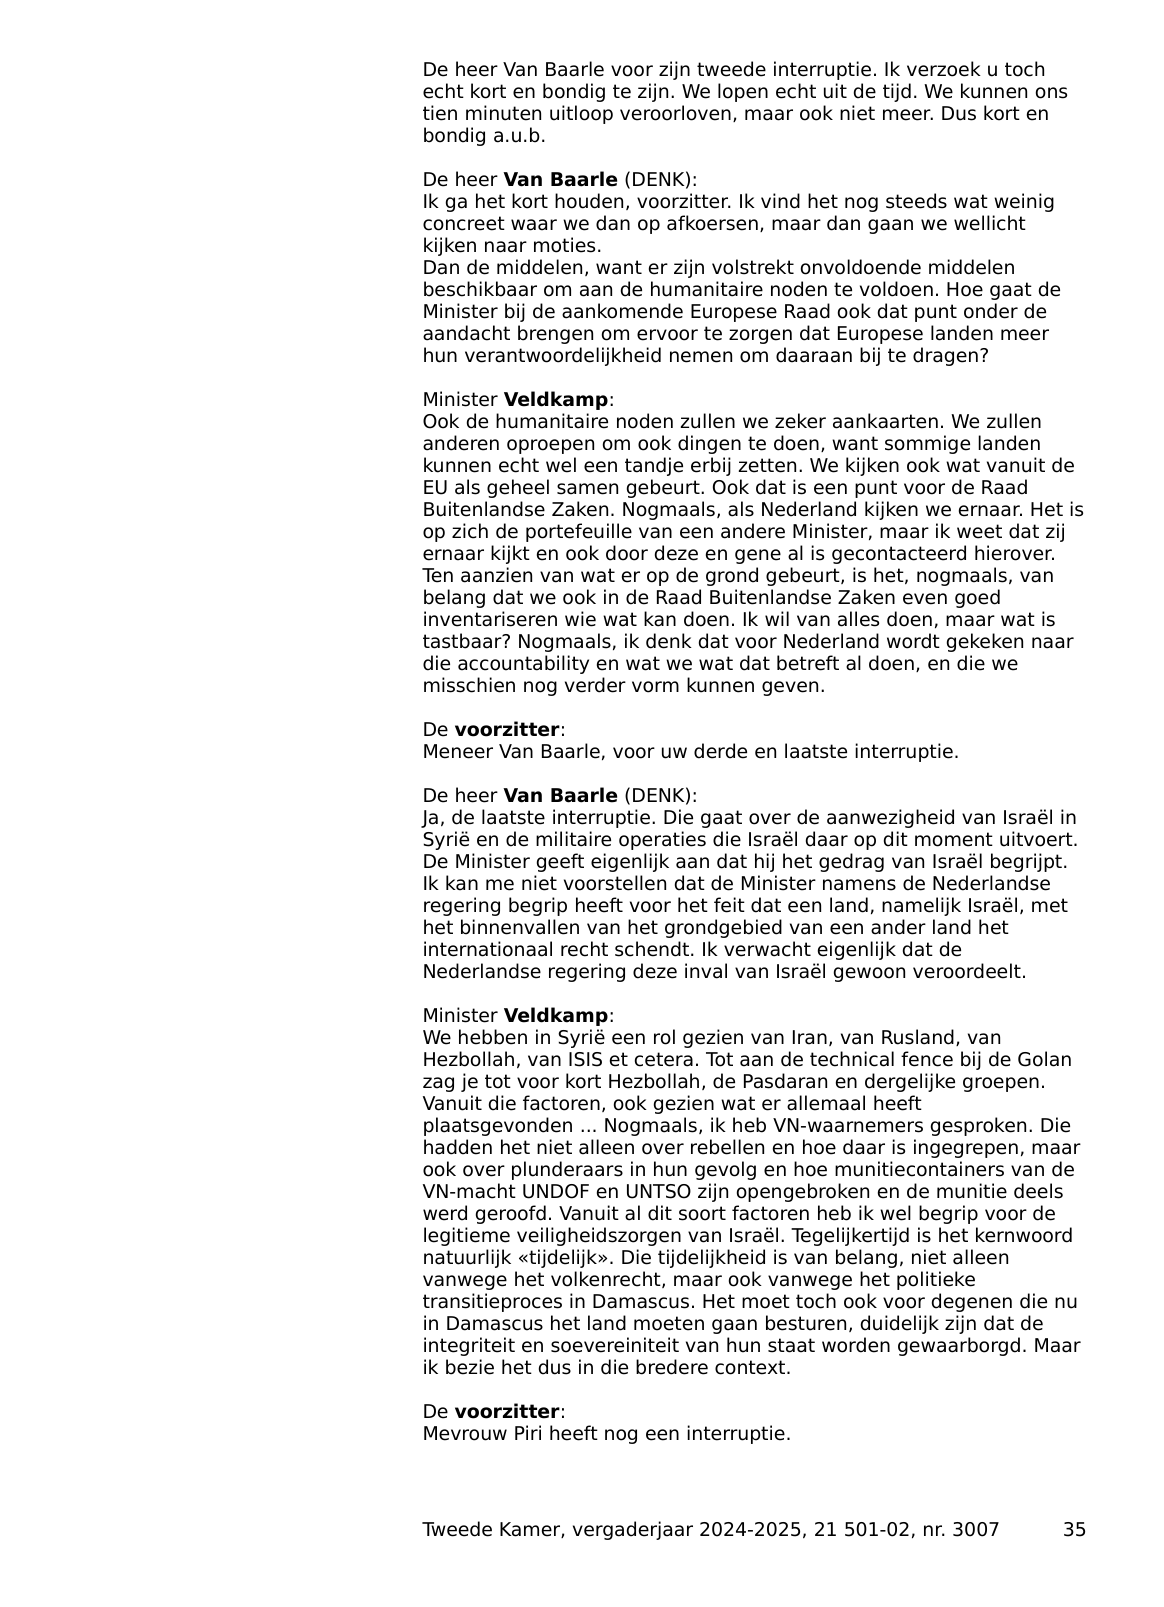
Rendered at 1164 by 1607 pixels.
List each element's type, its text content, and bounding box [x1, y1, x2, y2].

text Ja, de laatste interruptie. Die gaat over de aanwezigheid van Israël in Syrië en de militaire operaties die Israël daar op dit moment uitvoert. De Minister geeft eigenlijk aan dat hij het gedrag van Israël begrijpt. Ik kan me niet voorstellen dat de Minister namens de Nederlandse regering begrip heeft voor het feit dat een land, namelijk Israël, met het binnenvallen van het grondgebied van een ander land het internationaal recht schendt. Ik verwacht eigenlijk dat de Nederlandse regering deze inval van Israël gewoon veroordeelt. [422, 807, 1087, 983]
text De heer Van Baarle (DENK): [422, 785, 1087, 807]
text Meneer Van Baarle, voor uw derde en laatste interruptie. [422, 741, 1087, 763]
text Minister Veldkamp: [422, 389, 1087, 411]
text De heer Van Baarle (DENK): [422, 169, 1087, 191]
text We hebben in Syrië een rol gezien van Iran, van Rusland, van Hezbollah, van ISIS et cetera. Tot aan de technical fence bij de Golan zag je tot voor kort Hezbollah, de Pasdaran en dergelijke groepen. Vanuit die factoren, ook gezien wat er allemaal heeft plaatsgevonden ... Nogmaals, ik heb VN-waarnemers gesproken. Die hadden het niet alleen over rebellen en hoe daar is ingegrepen, maar ook over plunderaars in hun gevolg en hoe munitiecontainers van de VN-macht UNDOF en UNTSO zijn opengebroken en de munitie deels werd geroofd. Vanuit al dit soort factoren heb ik wel begrip voor de legitieme veiligheidszorgen van Israël. Tegelijkertijd is het kernwoord natuurlijk «tijdelijk». Die tijdelijkheid is van belang, niet alleen vanwege het volkenrecht, maar ook vanwege het politieke transitieproces in Damascus. Het moet toch ook voor degenen die nu in Damascus het land moeten gaan besturen, duidelijk zijn dat de integriteit en soevereiniteit van hun staat worden gewaarborgd. Maar ik bezie het dus in die bredere context. [422, 1027, 1087, 1379]
text Minister Veldkamp: [422, 1005, 1087, 1027]
text Mevrouw Piri heeft nog een interruptie. [422, 1423, 1087, 1445]
text De voorzitter: [422, 719, 1087, 741]
text Dan de middelen, want er zijn volstrekt onvoldoende middelen beschikbaar om aan de humanitaire noden te voldoen. Hoe gaat de Minister bij de aankomende Europese Raad ook dat punt onder de aandacht brengen om ervoor te zorgen dat Europese landen meer hun verantwoordelijkheid nemen om daaraan bij te dragen? [422, 257, 1087, 367]
text De voorzitter: [422, 1401, 1087, 1423]
text Ik ga het kort houden, voorzitter. Ik vind het nog steeds wat weinig concreet waar we dan op afkoersen, maar dan gaan we wellicht kijken naar moties. [422, 191, 1087, 257]
text Ook de humanitaire noden zullen we zeker aankaarten. We zullen anderen oproepen om ook dingen te doen, want sommige landen kunnen echt wel een tandje erbij zetten. We kijken ook wat vanuit de EU als geheel samen gebeurt. Ook dat is een punt voor de Raad Buitenlandse Zaken. Nogmaals, als Nederland kijken we ernaar. Het is op zich de portefeuille van een andere Minister, maar ik weet dat zij ernaar kijkt en ook door deze en gene al is gecontacteerd hierover. Ten aanzien van wat er op de grond gebeurt, is het, nogmaals, van belang dat we ook in de Raad Buitenlandse Zaken even goed inventariseren wie wat kan doen. Ik wil van alles doen, maar wat is tastbaar? Nogmaals, ik denk dat voor Nederland wordt gekeken naar die accountability en wat we wat dat betreft al doen, en die we misschien nog verder vorm kunnen geven. [422, 411, 1087, 697]
text De heer Van Baarle voor zijn tweede interruptie. Ik verzoek u toch echt kort en bondig te zijn. We lopen echt uit de tijd. We kunnen ons tien minuten uitloop veroorloven, maar ook niet meer. Dus kort en bondig a.u.b. [422, 59, 1087, 147]
